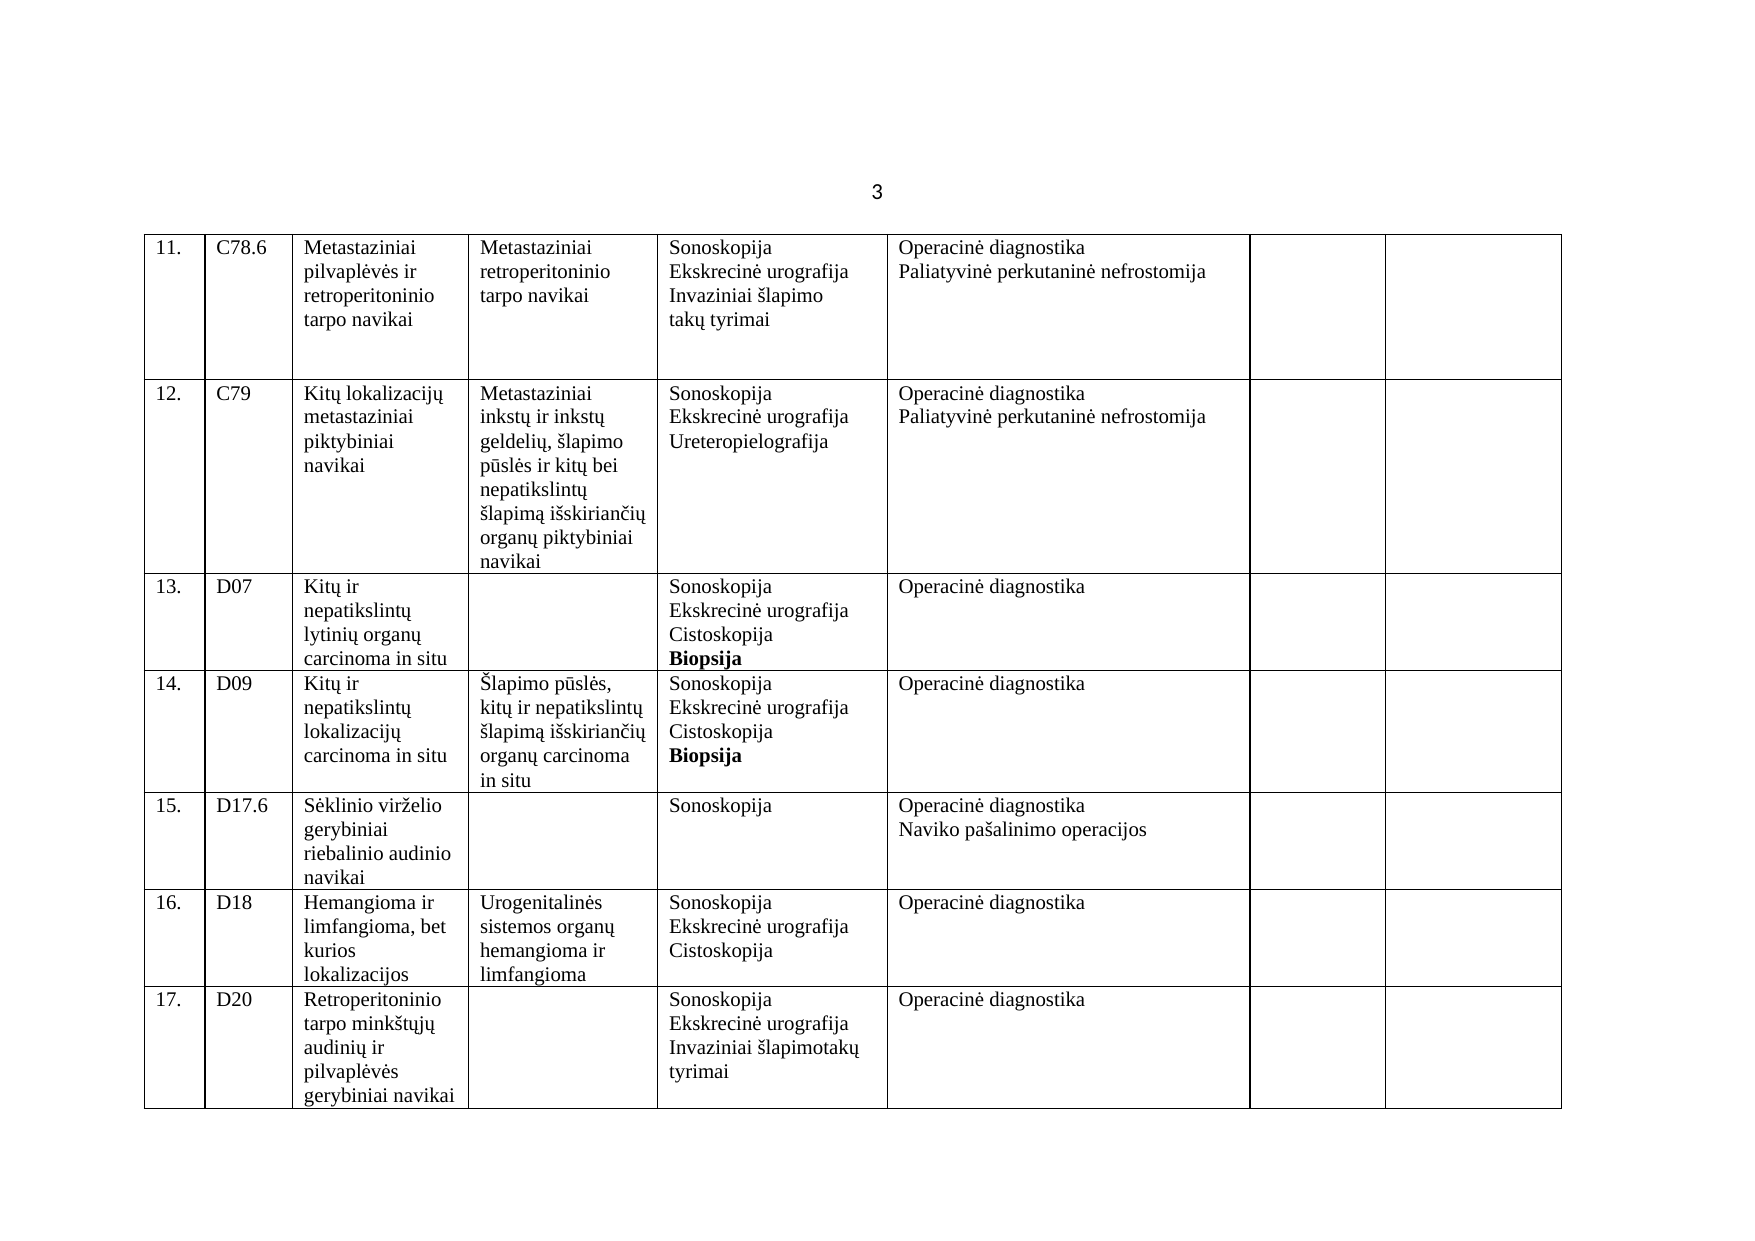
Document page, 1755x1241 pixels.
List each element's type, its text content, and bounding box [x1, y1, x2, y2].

table_cell [1386, 890, 1561, 986]
table_cell C78.6 [206, 235, 292, 379]
table_cell [1386, 671, 1561, 792]
table_cell D18 [206, 890, 292, 986]
table_cell Kitų lokalizacijų metastaziniai piktybiniai navikai [293, 380, 468, 573]
table_cell D20 [206, 987, 292, 1107]
table_cell 17. [145, 987, 204, 1107]
table_cell Kitų ir nepatikslintų lytinių organų carcinoma in situ [293, 574, 468, 670]
table_cell Urogenitalinės sistemos organų hemangioma ir limfangioma [469, 890, 657, 986]
table_cell D17.6 [206, 793, 292, 889]
table_cell Operacinė diagnostika [888, 987, 1249, 1107]
table_cell Sonoskopija Ekskrecinė urografija Invaziniai šlapimo takų tyrimai [658, 235, 887, 379]
table_cell [1251, 890, 1385, 986]
table_cell Operacinė diagnostika [888, 890, 1249, 986]
table_cell [1251, 793, 1385, 889]
table_cell [1251, 987, 1385, 1107]
table_cell Operacinė diagnostika [888, 671, 1249, 792]
table_cell 15. [145, 793, 204, 889]
table_cell 16. [145, 890, 204, 986]
table_cell Operacinė diagnostika [888, 574, 1249, 670]
table_cell [469, 793, 657, 889]
table_cell Metastaziniai retroperitoninio tarpo navikai [469, 235, 657, 379]
table_cell [1386, 235, 1561, 379]
table_cell D09 [206, 671, 292, 792]
table_cell [1386, 793, 1561, 889]
table_cell C79 [206, 380, 292, 573]
table_cell Sonoskopija Ekskrecinė urografija Cistoskopija Biopsija [658, 574, 887, 670]
table_cell Retroperitoninio tarpo minkštųjų audinių ir pilvaplėvės gerybiniai navikai [293, 987, 468, 1107]
table_cell Sonoskopija Ekskrecinė urografija Cistoskopija Biopsija [658, 671, 887, 792]
table_cell [1251, 574, 1385, 670]
table_cell Metastaziniai inkstų ir inkstų geldelių, šlapimo pūslės ir kitų bei nepatikslintų šlapimą išskiriančių organų piktybiniai navikai [469, 380, 657, 573]
table_cell Operacinė diagnostika Paliatyvinė perkutaninė nefrostomija [888, 380, 1249, 573]
table_cell Sėklinio virželio gerybiniai riebalinio audinio navikai [293, 793, 468, 889]
table_cell Sonoskopija [658, 793, 887, 889]
table_cell [1386, 380, 1561, 573]
table_cell 14. [145, 671, 204, 792]
table_cell [1251, 671, 1385, 792]
table_cell [1386, 574, 1561, 670]
table_cell 12. [145, 380, 204, 573]
table_cell [1386, 987, 1561, 1107]
table_cell Šlapimo pūslės, kitų ir nepatikslintų šlapimą išskiriančių organų carcinoma in situ [469, 671, 657, 792]
table_cell [469, 987, 657, 1107]
table_cell Sonoskopija Ekskrecinė urografija Invaziniai šlapimotakų tyrimai [658, 987, 887, 1107]
table_cell Operacinė diagnostika Paliatyvinė perkutaninė nefrostomija [888, 235, 1249, 379]
table_cell Kitų ir nepatikslintų lokalizacijų carcinoma in situ [293, 671, 468, 792]
table_cell Hemangioma ir limfangioma, bet kurios lokalizacijos [293, 890, 468, 986]
table_cell D07 [206, 574, 292, 670]
table_cell Sonoskopija Ekskrecinė urografija Cistoskopija [658, 890, 887, 986]
table_cell 11. [145, 235, 204, 379]
table_cell [469, 574, 657, 670]
table_cell Operacinė diagnostika Naviko pašalinimo operacijos [888, 793, 1249, 889]
table_cell [1251, 380, 1385, 573]
table_cell [1251, 235, 1385, 379]
table_cell Metastaziniai pilvaplėvės ir retroperitoninio tarpo navikai [293, 235, 468, 379]
table_cell 13. [145, 574, 204, 670]
table_cell Sonoskopija Ekskrecinė urografija Ureteropielografija [658, 380, 887, 573]
